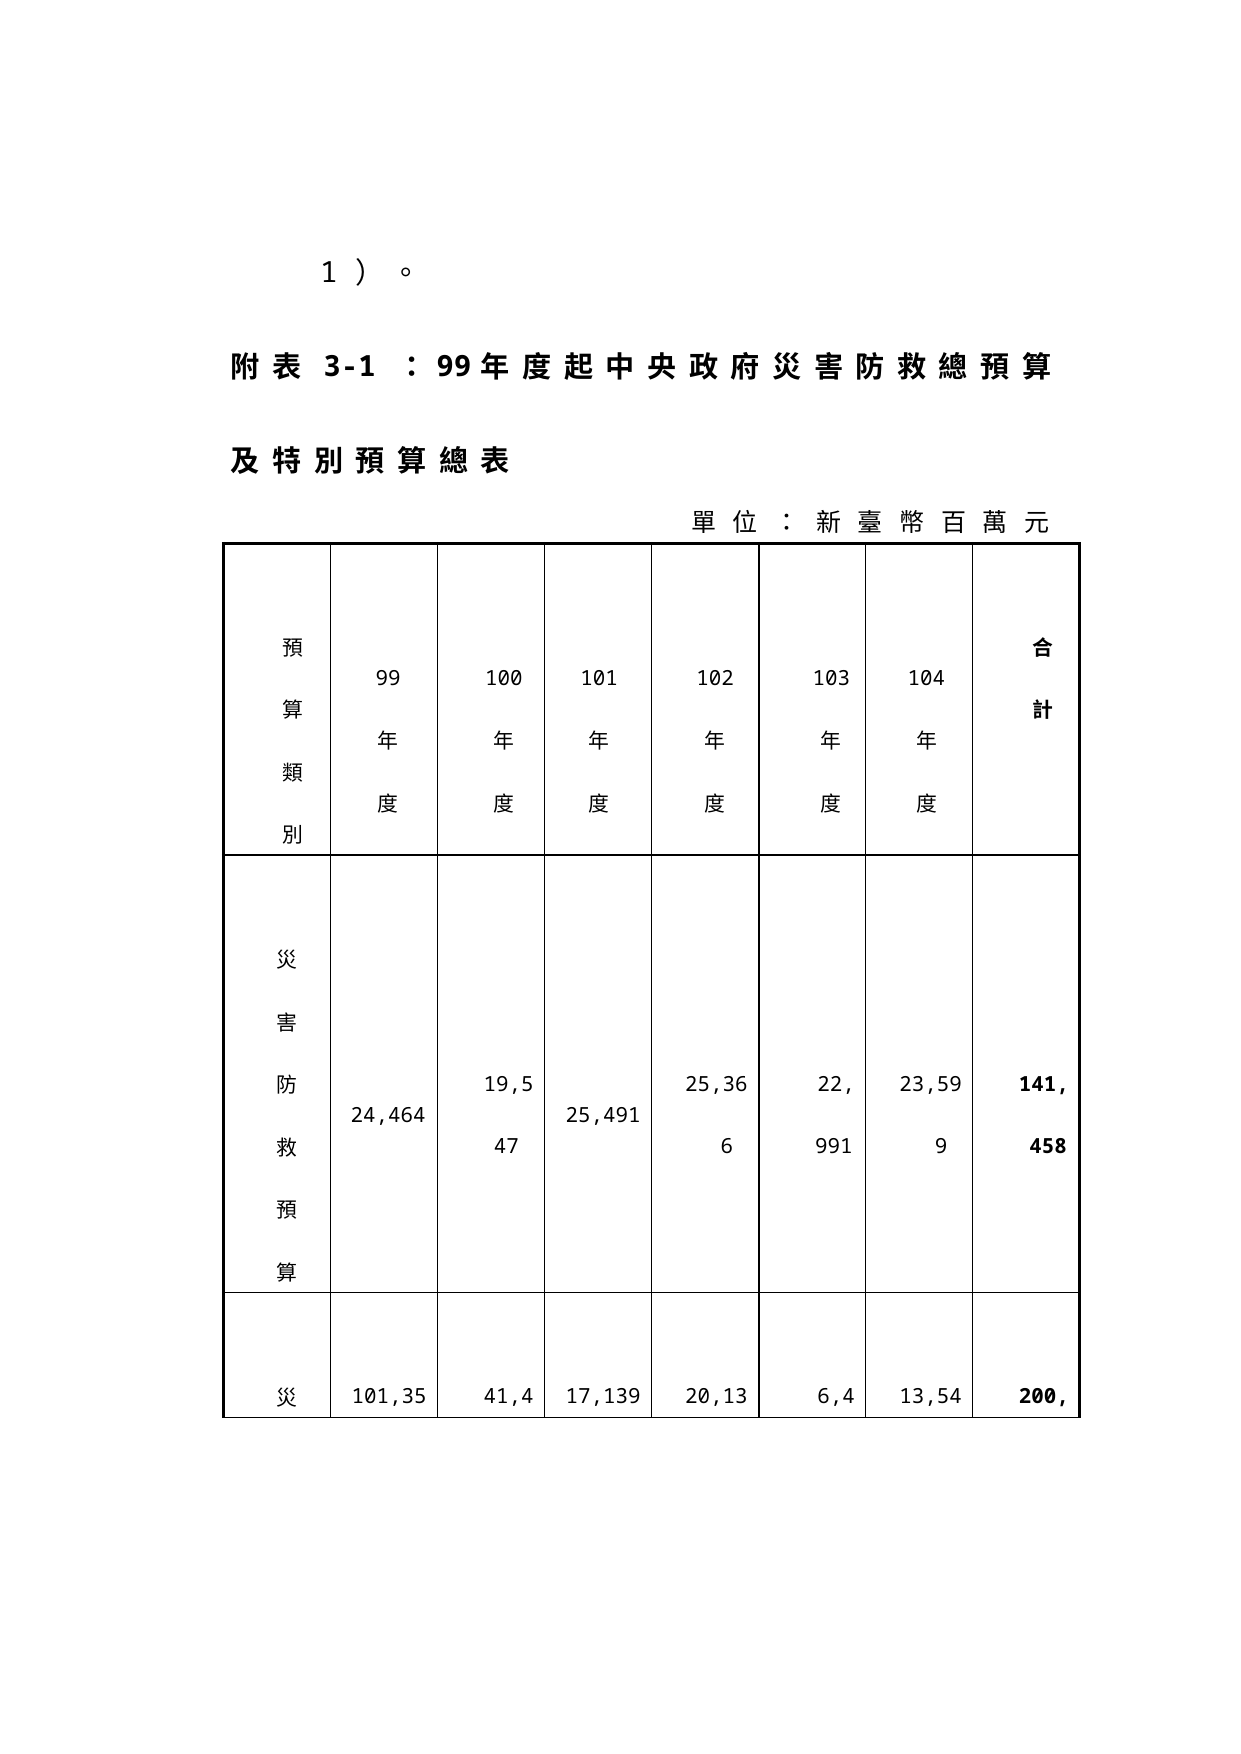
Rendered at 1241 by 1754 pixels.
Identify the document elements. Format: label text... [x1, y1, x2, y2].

table_cell 24,464 [331, 856, 437, 1292]
table_header 100年度 [438, 545, 544, 854]
table_cell 6,4 [760, 1293, 865, 1417]
text 1）。 [271, 229, 1058, 292]
table_header 102年度 [652, 545, 758, 854]
table_header 合計 [973, 545, 1078, 854]
table_header 101年度 [545, 545, 651, 854]
table_cell 23,599 [866, 856, 972, 1292]
table_cell 17,139 [545, 1293, 651, 1417]
table_header 104年度 [866, 545, 972, 854]
text 附表3-1：99年度起中央政府災害防救總預算及特別預算總表 [212, 292, 1058, 479]
table_cell 20,13 [652, 1293, 758, 1417]
table_cell 災害防救預算 [225, 856, 330, 1292]
table_cell 25,491 [545, 856, 651, 1292]
table_header 103年度 [760, 545, 865, 854]
table_cell 13,54 [866, 1293, 972, 1417]
table_cell 41,4 [438, 1293, 544, 1417]
table_header 預算類別 [225, 545, 330, 854]
table_cell 22,991 [760, 856, 865, 1292]
text 單位：新臺幣百萬元 [183, 479, 1058, 542]
table_cell 25,366 [652, 856, 758, 1292]
table_cell 101,35 [331, 1293, 437, 1417]
table_cell 200, [973, 1293, 1078, 1417]
table_cell 19,547 [438, 856, 544, 1292]
table_cell 141,458 [973, 856, 1078, 1292]
table_header 99年度 [331, 545, 437, 854]
table_cell 災 [225, 1293, 330, 1417]
